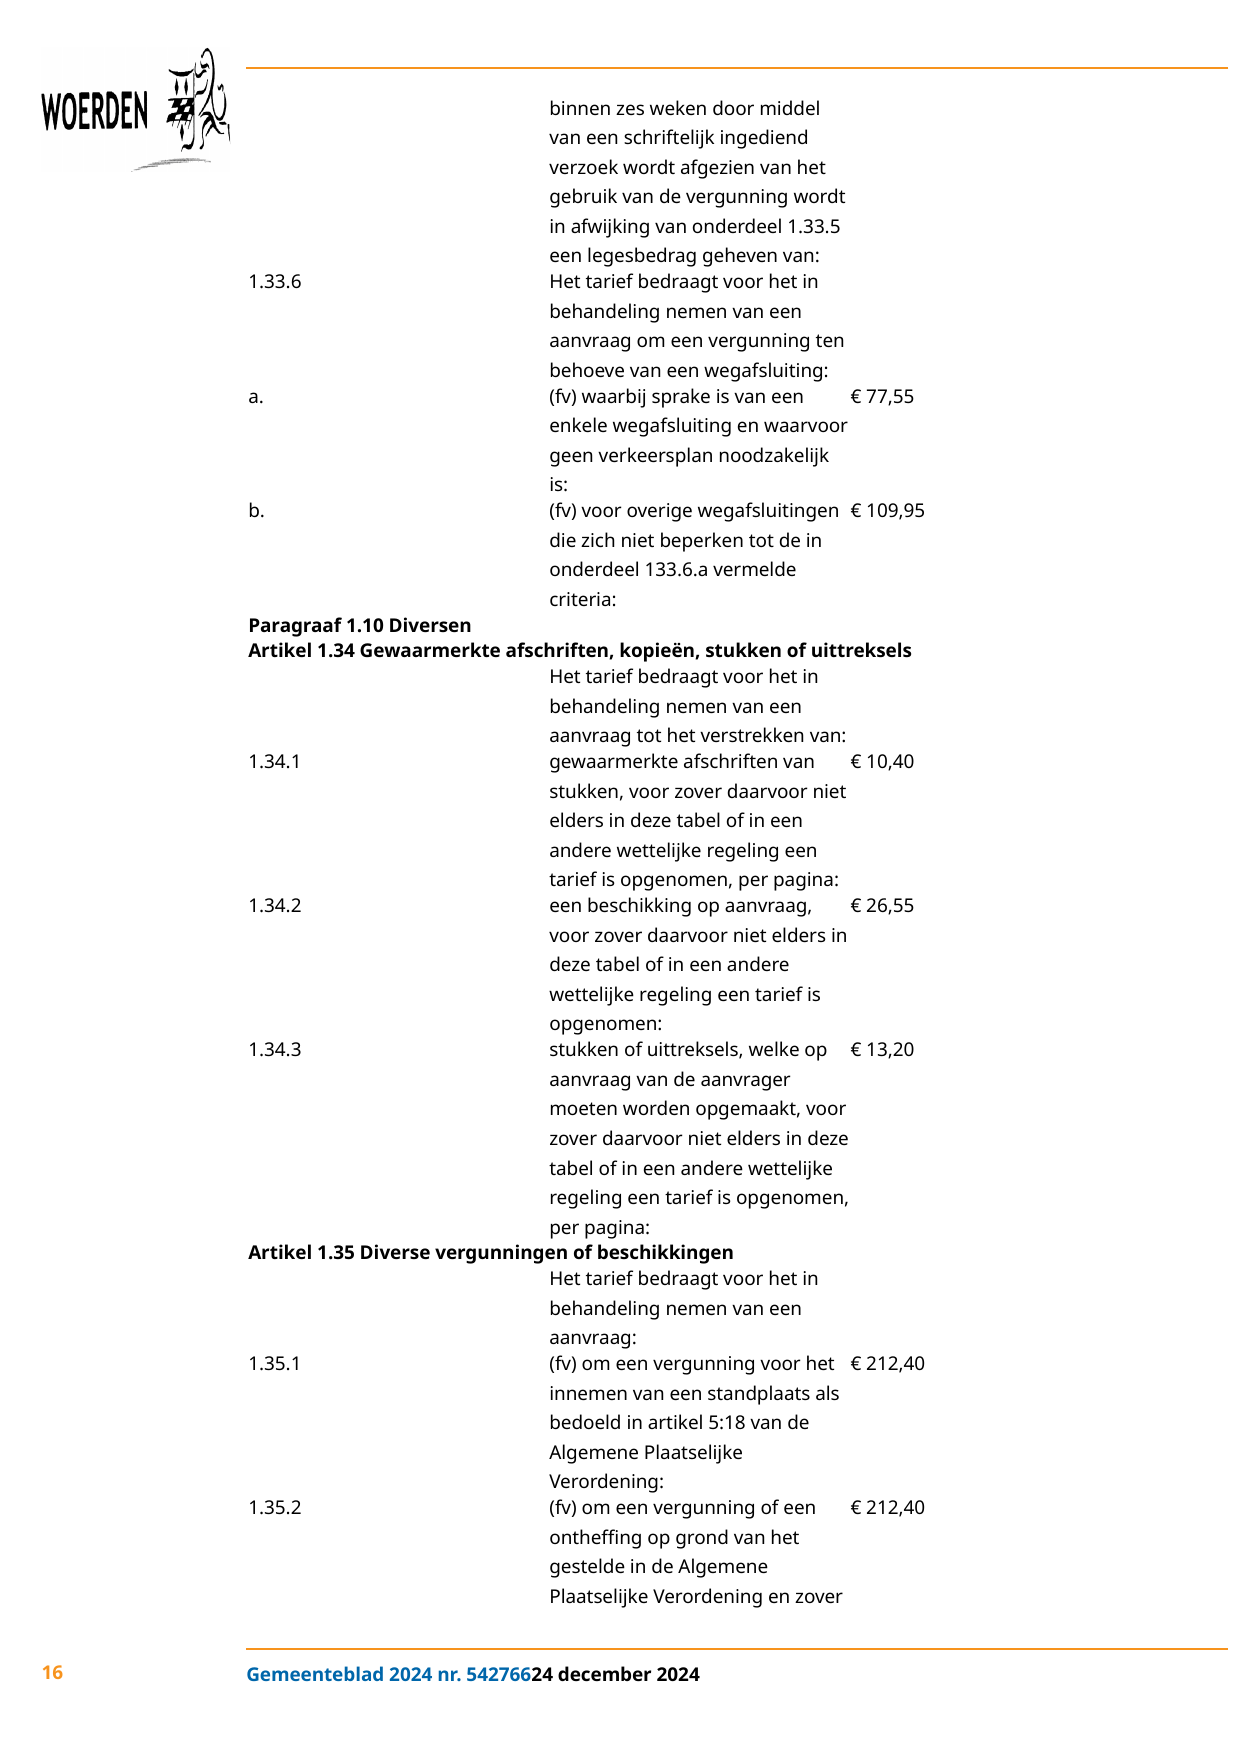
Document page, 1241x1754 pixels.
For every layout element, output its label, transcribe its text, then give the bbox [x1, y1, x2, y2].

table_cell € 212,40 [850, 1350, 1152, 1494]
table_cell Het tarief bedraagt voor het in behandeling nemen van een aanvraag: [549, 1265, 850, 1350]
table_cell € 26,55 [850, 892, 1152, 1036]
table_cell (fv) om een vergunning of een ontheffing op grond van het gestelde in de Algemene Plaatselijke Verordening en zover [549, 1494, 850, 1609]
table_cell 1.35.1 [248, 1350, 549, 1494]
table_cell Artikel 1.34 Gewaarmerkte afschriften, kopieën, stukken of uittreksels [248, 638, 1152, 663]
table_cell (fv) om een vergunning voor het innemen van een standplaats als bedoeld in artikel 5:18 van de Algemene Plaatselijke Verordening: [549, 1350, 850, 1494]
table_cell stukken of uittreksels, welke op aanvraag van de aanvrager moeten worden opgemaakt, voor zover daarvoor niet elders in deze tabel of in een andere wettelijke regeling een tarief is opgenomen, per pagina: [549, 1036, 850, 1239]
table_cell € 10,40 [850, 748, 1152, 892]
table_cell 1.34.2 [248, 892, 549, 1036]
table_cell Het tarief bedraagt voor het in behandeling nemen van een aanvraag tot het verstrekken van: [549, 663, 850, 748]
table_cell [248, 663, 549, 748]
table_cell Artikel 1.35 Diverse vergunningen of beschikkingen [248, 1240, 1152, 1265]
table_cell [248, 95, 549, 268]
table_cell [850, 269, 1152, 383]
table_cell € 77,55 [850, 383, 1152, 497]
table_cell 1.33.6 [248, 269, 549, 383]
table_cell 1.35.2 [248, 1494, 549, 1609]
table_cell 1.34.3 [248, 1036, 549, 1239]
table_cell [850, 1265, 1152, 1350]
table_cell € 13,20 [850, 1036, 1152, 1239]
table_cell (fv) waarbij sprake is van een enkele wegafsluiting en waarvoor geen verkeersplan noodzakelijk is: [549, 383, 850, 497]
table_cell binnen zes weken door middel van een schriftelijk ingediend verzoek wordt afgezien van het gebruik van de vergunning wordt in afwijking van onderdeel 1.33.5 een legesbedrag geheven van: [549, 95, 850, 268]
table_cell een beschikking op aanvraag, voor zover daarvoor niet elders in deze tabel of in een andere wettelijke regeling een tarief is opgenomen: [549, 892, 850, 1036]
table_cell [850, 95, 1152, 268]
picture [41, 47, 231, 172]
table_cell (fv) voor overige wegafsluitingen die zich niet beperken tot de in onderdeel 133.6.a vermelde criteria: [549, 498, 850, 612]
table_cell Het tarief bedraagt voor het in behandeling nemen van een aanvraag om een vergunning ten behoeve van een wegafsluiting: [549, 269, 850, 383]
table_cell Paragraaf 1.10 Diversen [248, 612, 1152, 638]
table_cell € 109,95 [850, 498, 1152, 612]
table_cell [248, 1265, 549, 1350]
table_cell a. [248, 383, 549, 497]
table_cell b. [248, 498, 549, 612]
table_cell [850, 663, 1152, 748]
table_cell € 212,40 [850, 1494, 1152, 1609]
table_cell 1.34.1 [248, 748, 549, 892]
table_cell gewaarmerkte afschriften van stukken, voor zover daarvoor niet elders in deze tabel of in een andere wettelijke regeling een tarief is opgenomen, per pagina: [549, 748, 850, 892]
